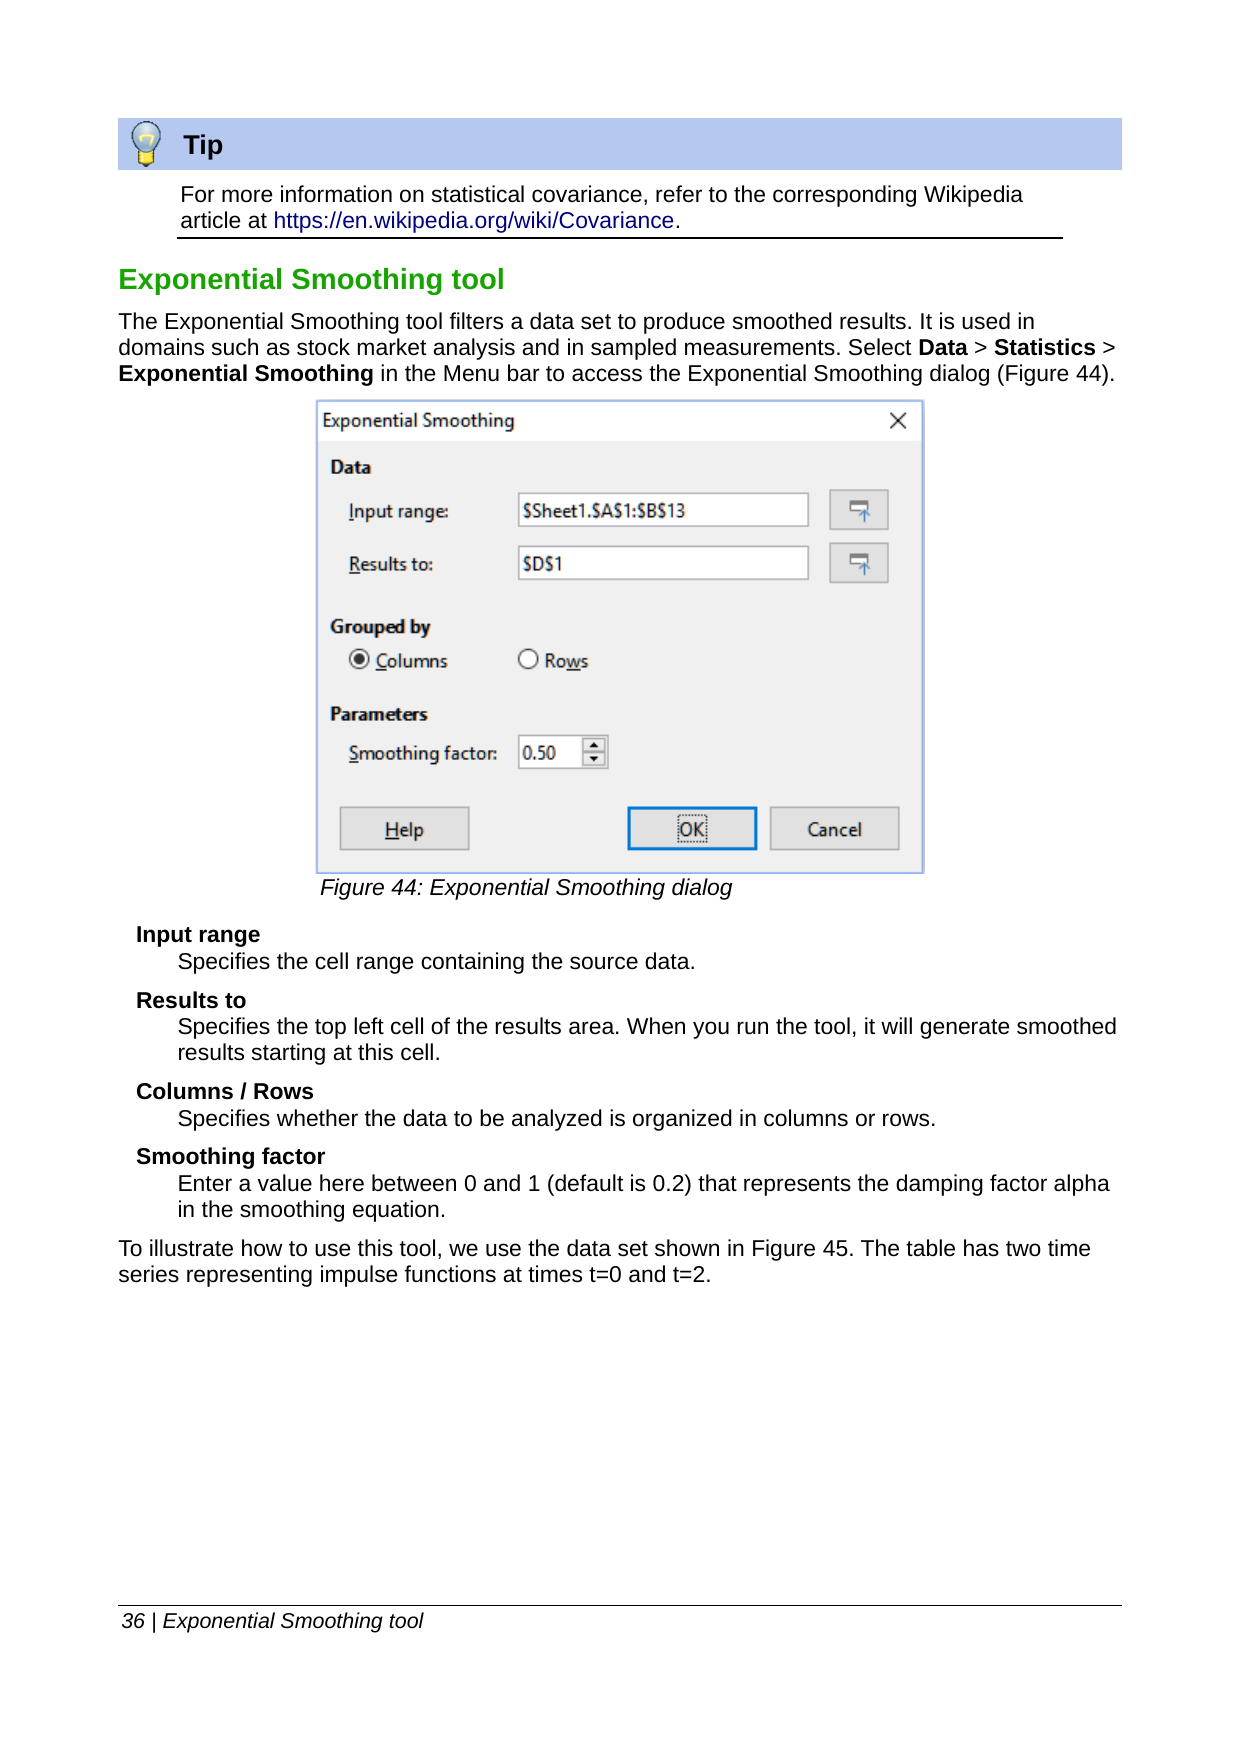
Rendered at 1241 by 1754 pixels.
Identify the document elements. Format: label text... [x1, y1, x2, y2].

text To illustrate how to use this tool, we use the data set shown in Figure 45. The table has two time series representing impulse functions at times t=0 and t=2. [118, 1235, 1122, 1288]
text For more information on statistical covariance, refer to the corresponding Wikipedia article at https://en.wikipedia.org/wiki/Covariance. [177, 178, 1063, 237]
text Specifies the cell range containing the source data. [177, 948, 1122, 974]
text Smoothing factor [136, 1143, 1122, 1170]
text Specifies the top left cell of the results area. When you run the tool, it will generate smoothed results starting at this cell. [177, 1013, 1122, 1066]
text Figure 44: Exponential Smoothing dialog [320, 874, 921, 900]
subtitle Tip [118, 118, 1122, 170]
text Columns / Rows [136, 1078, 1122, 1104]
subtitle Exponential Smoothing tool [118, 262, 1122, 296]
picture [119, 119, 170, 170]
text Enter a value here between 0 and 1 (default is 0.2) that represents the damping factor alpha in the smoothing equation. [177, 1170, 1122, 1222]
text Input range [136, 921, 1122, 948]
text The Exponential Smoothing tool filters a data set to produce smoothed results. It is used in domains such as stock market analysis and in sampled measurements. Select Data > Statistics > Exponential Smoothing in the Menu bar to access the Exponential Smoothing dialog (Figure 44). [118, 308, 1122, 387]
text Results to [136, 987, 1122, 1013]
picture [315, 399, 925, 874]
text Specifies whether the data to be analyzed is organized in columns or rows. [177, 1104, 1122, 1131]
